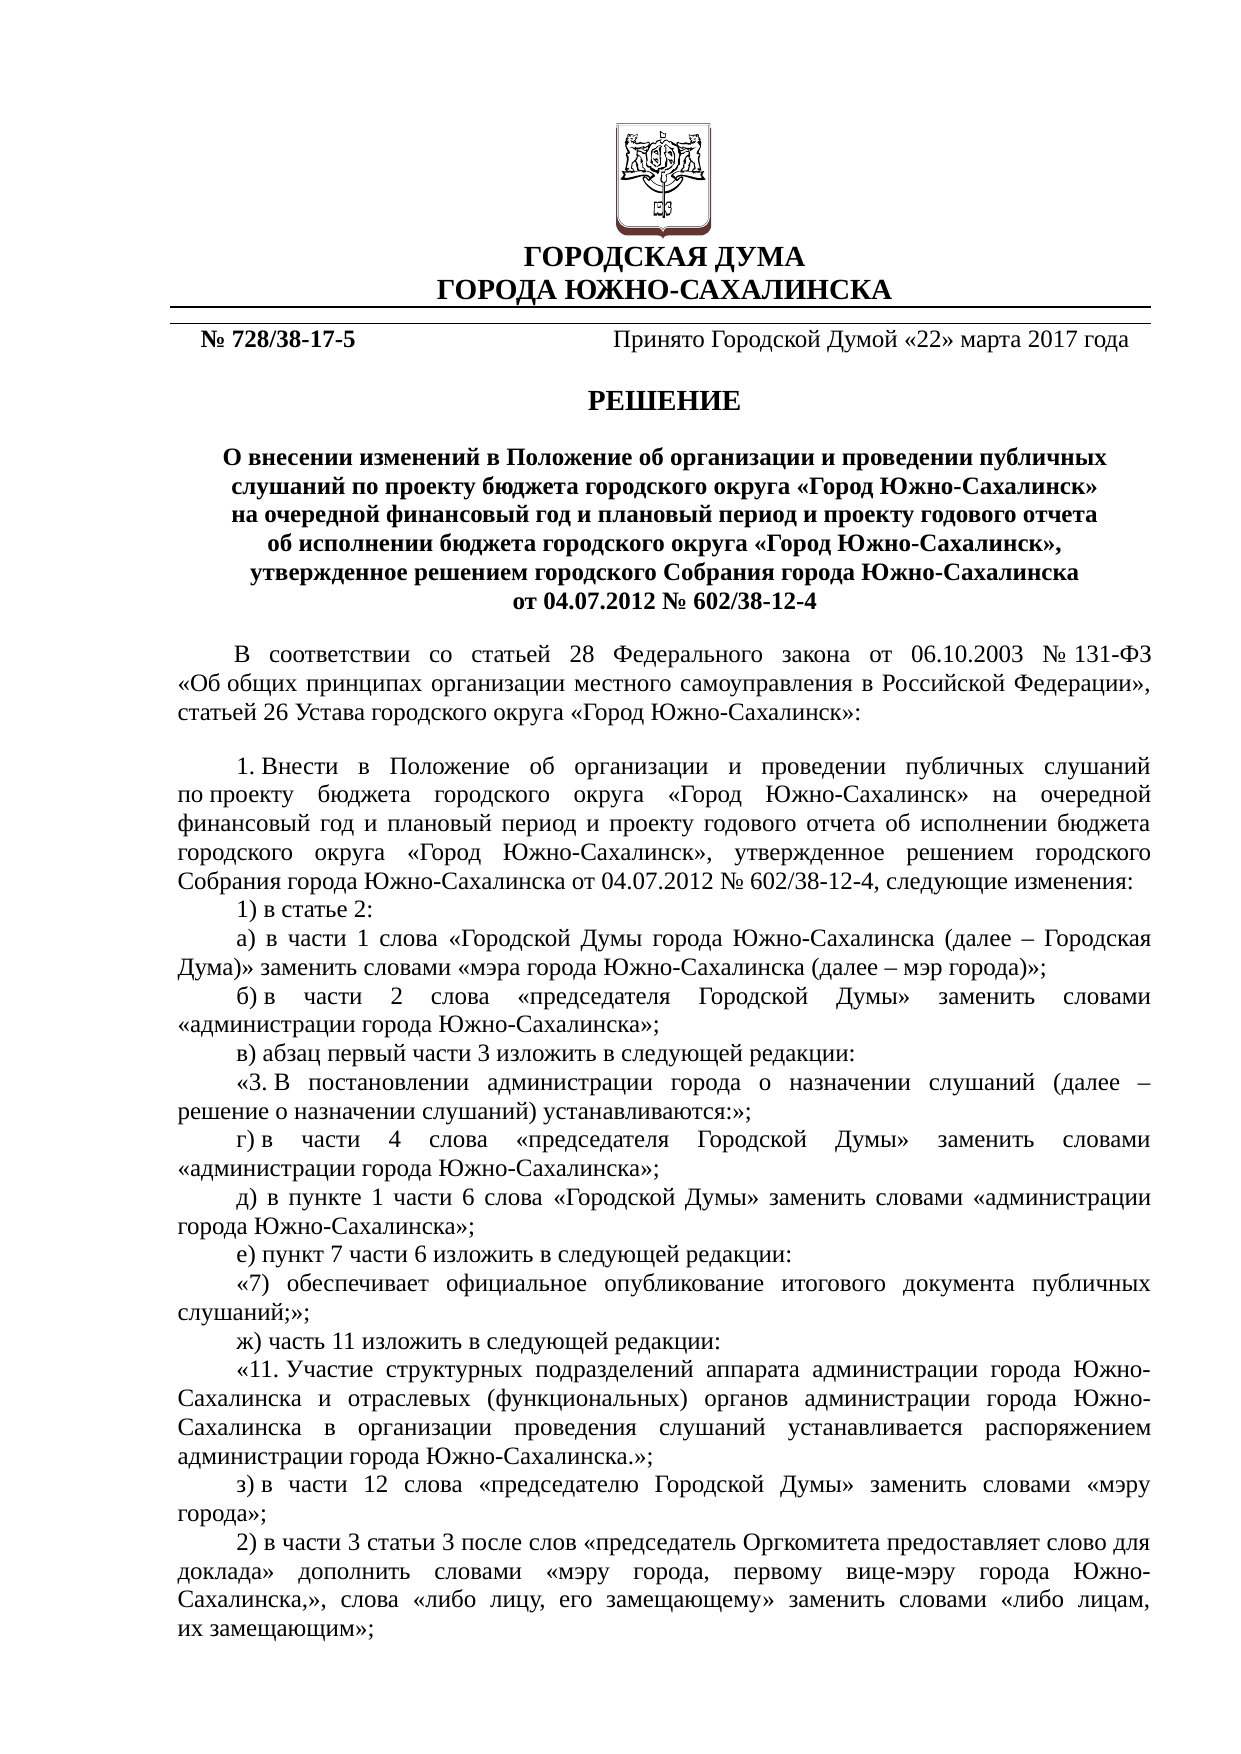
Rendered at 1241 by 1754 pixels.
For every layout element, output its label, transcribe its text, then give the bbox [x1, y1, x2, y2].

text «11. Участие структурных подразделений аппарата администрации города Южно-Сахалинска и отраслевых (функциональных) органов администрации города Южно-Сахалинска в организации проведения слушаний устанавливается распоряжением администрации города Южно-Сахалинска.»; [177, 1354, 1152, 1469]
text д) в пункте 1 части 6 слова «Городской Думы» заменить словами «администрации города Южно-Сахалинска»; [177, 1182, 1152, 1239]
text городА южно-сахалинскА [177, 272, 1152, 306]
text № 728/38-17-5 Принято Городской Думой «22» марта 2017 года [177, 324, 1152, 353]
text з) в части 12 слова «председателю Городской Думы» заменить словами «мэру города»; [177, 1469, 1152, 1527]
table_header [170, 308, 1151, 323]
text В соответствии со статьей 28 Федерального закона от 06.10.2003 № 131-ФЗ «Об общих принципах организации местного самоуправления в Российской Федерации», статьей 26 Устава городского округа «Город Южно-Сахалинск»: [177, 639, 1152, 726]
text 1. Внести в Положение об организации и проведении публичных слушаний по проекту бюджета городского округа «Город Южно-Сахалинск» на очередной финансовый год и плановый период и проекту годового отчета об исполнении бюджета городского округа «Город Южно-Сахалинск», утвержденное решением городского Собрания города Южно-Сахалинска от 04.07.2012 № 602/38-12-4, следующие изменения: [177, 751, 1152, 894]
text а) в части 1 слова «Городской Думы города Южно-Сахалинска (далее – Городская Дума)» заменить словами «мэра города Южно-Сахалинска (далее – мэр города)»; [177, 923, 1152, 981]
text г) в части 4 слова «председателя Городской Думы» заменить словами «администрации города Южно-Сахалинска»; [177, 1124, 1152, 1182]
text в) абзац первый части 3 изложить в следующей редакции: [177, 1038, 1152, 1067]
text е) пункт 7 части 6 изложить в следующей редакции: [177, 1239, 1152, 1268]
text 2) в части 3 статьи 3 после слов «председатель Оргкомитета предоставляет слово для доклада» дополнить словами «мэру города, первому вице-мэру города Южно-Сахалинска,», слова «либо лицу, его замещающему» заменить словами «либо лицам, их замещающим»; [177, 1527, 1152, 1642]
text О внесении изменений в Положение об организации и проведении публичных слушаний по проекту бюджета городского округа «Город Южно-Сахалинск» на очередной финансовый год и плановый период и проекту годового отчета об исполнении бюджета городского округа «Город Южно-Сахалинск», утвержденное решением городского Собрания города Южно-Сахалинска от 04.07.2012 № 602/38-12-4 [177, 442, 1152, 614]
text ж) часть 11 изложить в следующей редакции: [177, 1326, 1152, 1354]
text «3. В постановлении администрации города о назначении слушаний (далее – решение о назначении слушаний) устанавливаются:»; [177, 1067, 1152, 1124]
text ГОРОДСКАЯ ДУМА [177, 239, 1152, 272]
text РЕШЕНИЕ [177, 383, 1152, 417]
text б) в части 2 слова «председателя Городской Думы» заменить словами «администрации города Южно-Сахалинска»; [177, 981, 1152, 1038]
text «7) обеспечивает официальное опубликование итогового документа публичных слушаний;»; [177, 1268, 1152, 1326]
text 1) в статье 2: [177, 894, 1152, 923]
